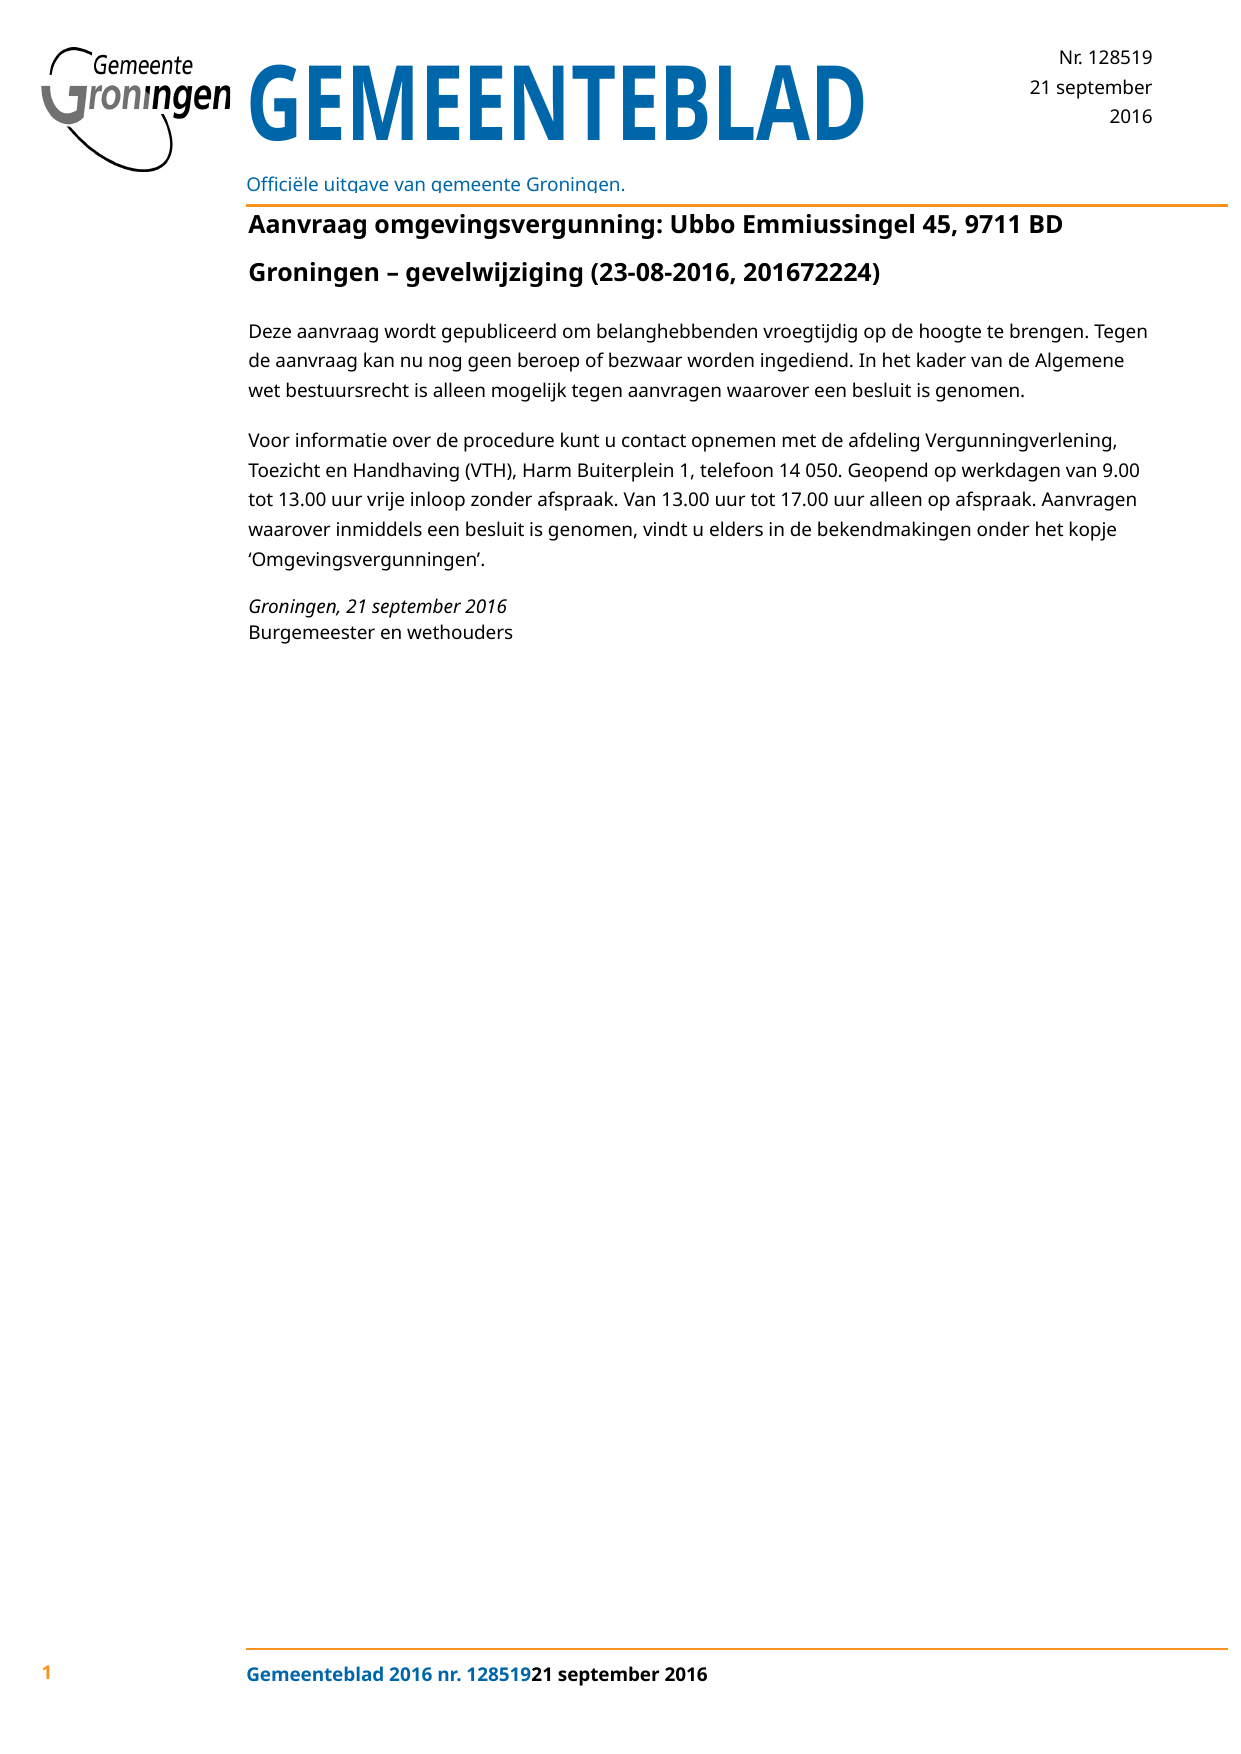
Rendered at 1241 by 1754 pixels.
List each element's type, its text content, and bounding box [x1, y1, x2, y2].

text Burgemeester en wethouders [248, 619, 1152, 645]
text Aanvraag omgevingsvergunning: Ubbo Emmiussingel 45, 9711 BD Groningen – gevelwijziging (23-08-2016, 201672224) [248, 207, 1152, 288]
text Groningen, 21 september 2016 [248, 594, 1152, 619]
text Deze aanvraag wordt gepubliceerd om belanghebbenden vroegtijdig op de hoogte te brengen. Tegen de aanvraag kan nu nog geen beroep of bezwaar worden ingediend. In het kader van de Algemene wet bestuursrecht is alleen mogelijk tegen aanvragen waarover een besluit is genomen. [248, 318, 1152, 403]
picture [41, 47, 231, 172]
text Voor informatie over de procedure kunt u contact opnemen met de afdeling Vergunningverlening, Toezicht en Handhaving (VTH), Harm Buiterplein 1, telefoon 14 050. Geopend op werkdagen van 9.00 tot 13.00 uur vrije inloop zonder afspraak. Van 13.00 uur tot 17.00 uur alleen op afspraak. Aanvragen waarover inmiddels een besluit is genomen, vindt u elders in de bekendmakingen onder het kopje ‘Omgevingsvergunningen’. [248, 427, 1152, 572]
